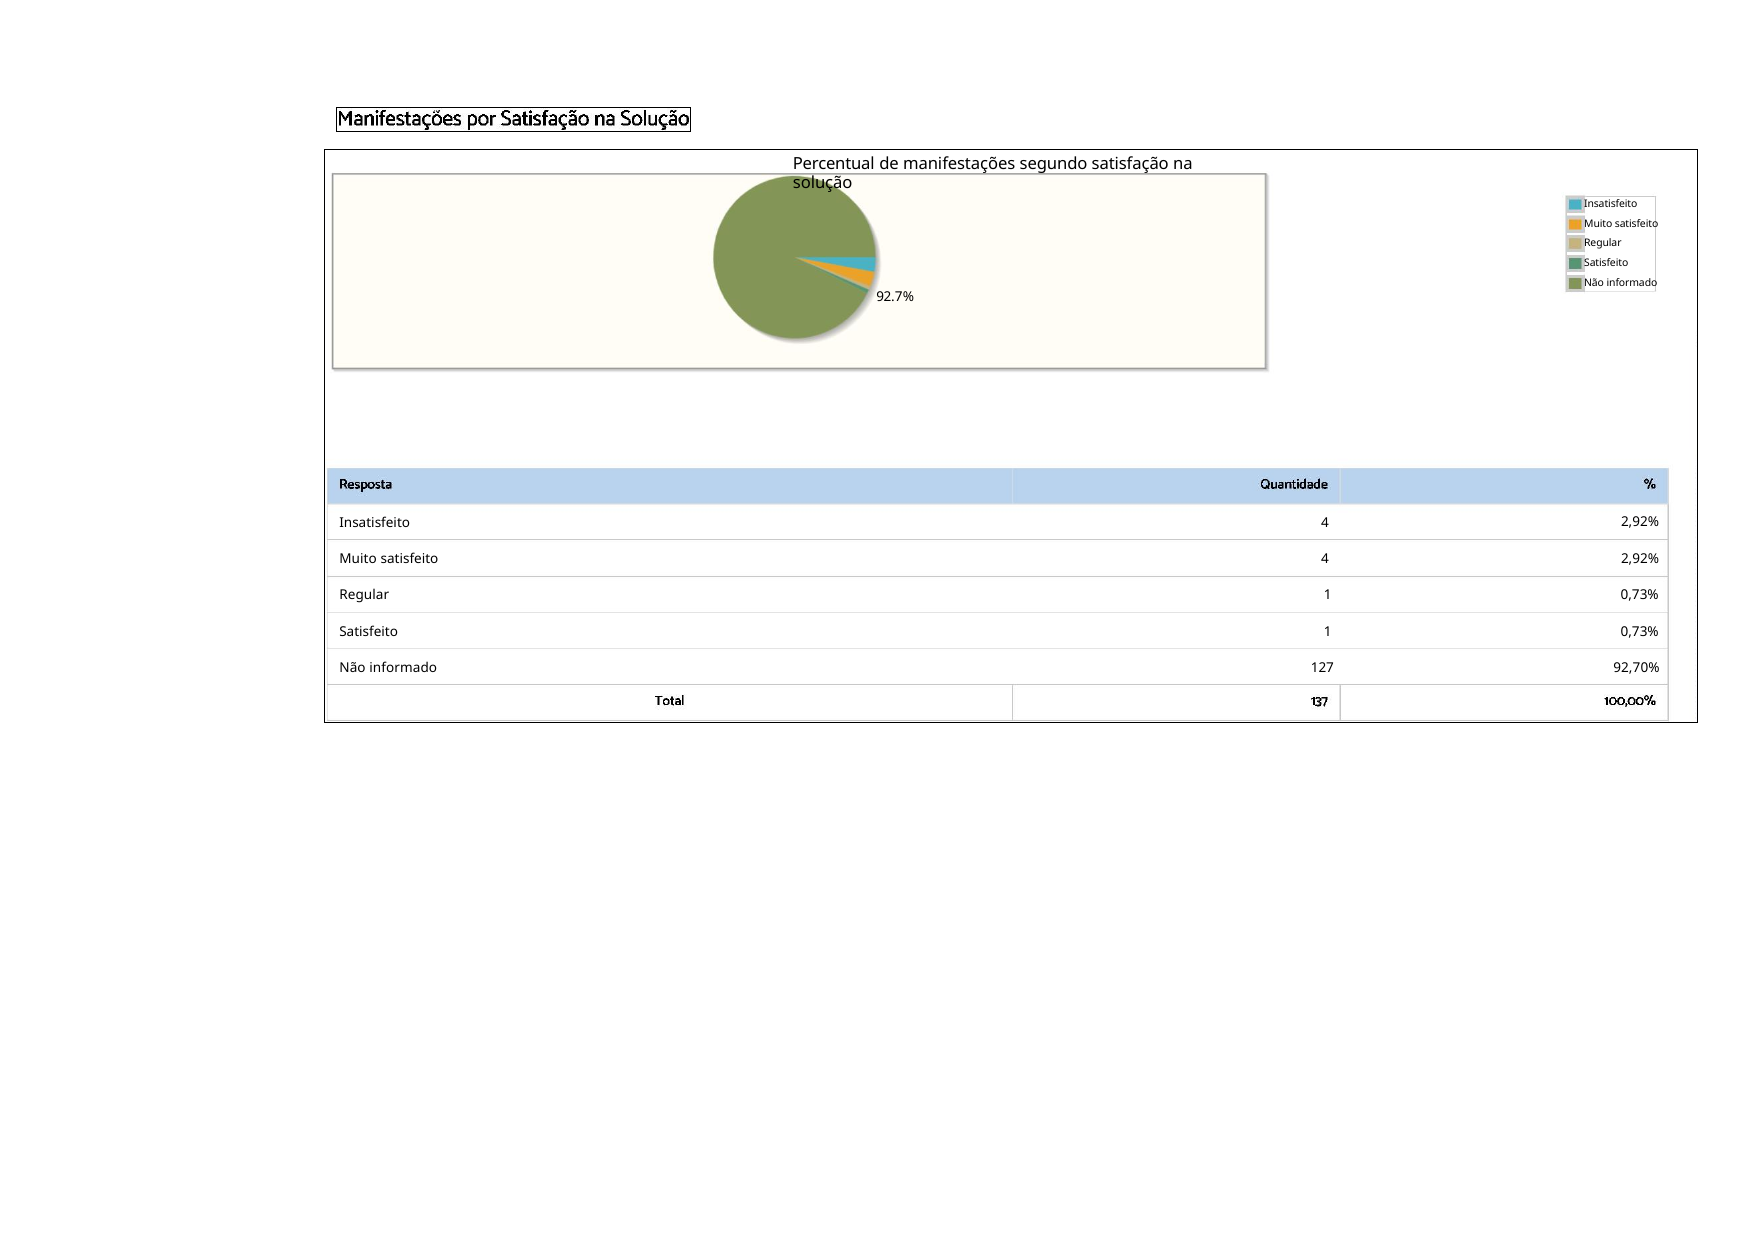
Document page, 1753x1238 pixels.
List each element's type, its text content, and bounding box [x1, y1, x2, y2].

text Não informado [339, 654, 446, 676]
text Muito satisfeito [1584, 218, 1670, 230]
text 1 [1324, 582, 1348, 604]
text Não informado [1584, 277, 1667, 289]
text 2,92% [1621, 509, 1676, 531]
text 127 [1311, 654, 1348, 676]
text 0,73% [1620, 582, 1676, 604]
text 2,92% [1621, 546, 1676, 568]
text Insatisfeito [1584, 198, 1670, 210]
text Regular [339, 582, 448, 604]
picture [325, 150, 1697, 722]
text Insatisfeito [339, 509, 448, 531]
picture [337, 108, 690, 131]
text Satisfeito [339, 618, 413, 641]
text 0,73% [1620, 618, 1676, 641]
text Regular [1584, 237, 1670, 249]
text Muito satisfeito [339, 546, 448, 568]
text 92,70% [1613, 654, 1676, 676]
text 4 [1321, 546, 1348, 568]
text 2.7% [883, 288, 931, 304]
text Satisfeito [1584, 257, 1643, 269]
text 9 [876, 288, 883, 304]
text Percentual de manifestações segundo satisfação na solução [793, 154, 1254, 193]
text 1 [1324, 618, 1348, 641]
text 4 [1321, 509, 1348, 531]
